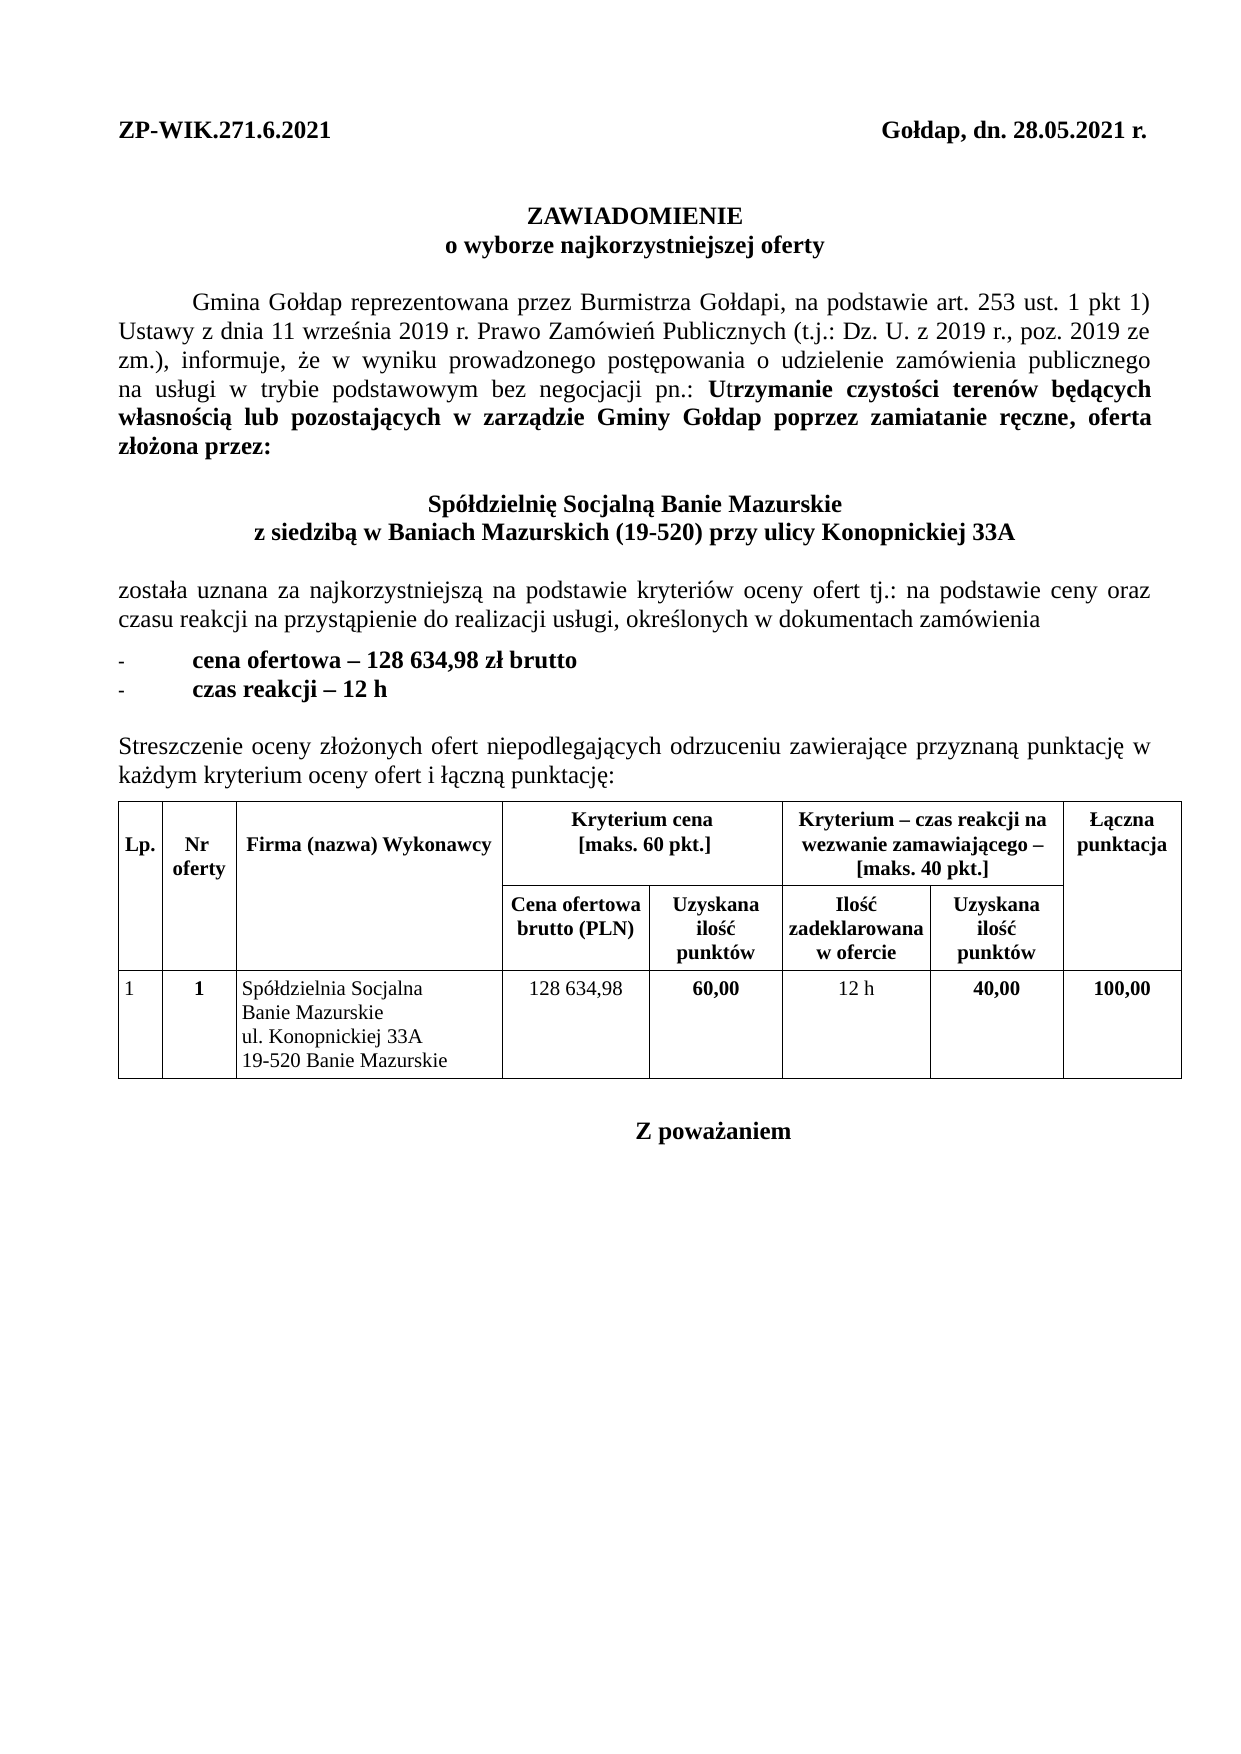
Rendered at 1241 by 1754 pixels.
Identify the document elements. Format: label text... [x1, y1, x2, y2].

table_cell 100,00 [1064, 971, 1181, 1078]
text została uznana za najkorzystniejszą na podstawie kryteriów oceny ofert tj.: na podstawie ceny oraz czasu reakcji na przystąpienie do realizacji usługi, określonych w dokumentach zamówienia [118, 575, 1152, 632]
table_header Lp. [119, 802, 162, 969]
table_cell 1 [119, 971, 162, 1078]
list cena ofertowa – 128 634,98 zł brutto [118, 645, 1152, 674]
table_cell Cena ofertowa brutto (PLN) [503, 886, 649, 969]
table_cell Uzyskana ilość punktów [650, 886, 782, 969]
table_cell Uzyskana ilość punktów [931, 886, 1063, 969]
text z siedzibą w Baniach Mazurskich (19-520) przy ulicy Konopnickiej 33A [118, 517, 1152, 546]
table_cell 12 h [783, 971, 930, 1078]
table_cell Ilość zadeklarowana w ofercie [783, 886, 930, 969]
text o wyborze najkorzystniejszej oferty [118, 230, 1152, 259]
text Streszczenie oceny złożonych ofert niepodlegających odrzuceniu zawierające przyznaną punktację w każdym kryterium oceny ofert i łączną punktację: [118, 731, 1152, 789]
text Spółdzielnię Socjalną Banie Mazurskie [118, 489, 1152, 517]
table_cell 60,00 [650, 971, 782, 1078]
text Gmina Gołdap reprezentowana przez Burmistrza Gołdapi, na podstawie art. 253 ust. 1 pkt 1) Ustawy z dnia 11 września 2019 r. Prawo Zamówień Publicznych (t.j.: Dz. U. z 2019 r., poz. 2019 ze zm.), informuje, że w wyniku prowadzonego postępowania o udzielenie zamówienia publicznego na usługi w trybie podstawowym bez negocjacji pn.: Utrzymanie czystości terenów będących własnością lub pozostających w zarządzie Gminy Gołdap poprzez zamiatanie ręczne, oferta złożona przez: [118, 287, 1152, 460]
table_header Kryterium cena [maks. 60 pkt.] [503, 802, 782, 885]
text Z poważaniem [561, 1116, 1152, 1144]
table_cell Spółdzielnia Socjalna Banie Mazurskie ul. Konopnickiej 33A 19-520 Banie Mazurskie [237, 971, 502, 1078]
table_header Kryterium – czas reakcji na wezwanie zamawiającego – [maks. 40 pkt.] [783, 802, 1063, 885]
text ZP-WIK.271.6.2021 Gołdap, dn. 28.05.2021 r. [118, 115, 1152, 144]
table_header Nr oferty [163, 802, 236, 969]
text ZAWIADOMIENIE [118, 201, 1152, 230]
table_cell 128 634,98 [503, 971, 649, 1078]
table_header Firma (nazwa) Wykonawcy [237, 802, 502, 969]
list czas reakcji – 12 h [118, 674, 1152, 702]
table_cell 40,00 [931, 971, 1063, 1078]
table_header Łączna punktacja [1064, 802, 1181, 969]
table_cell 1 [163, 971, 236, 1078]
